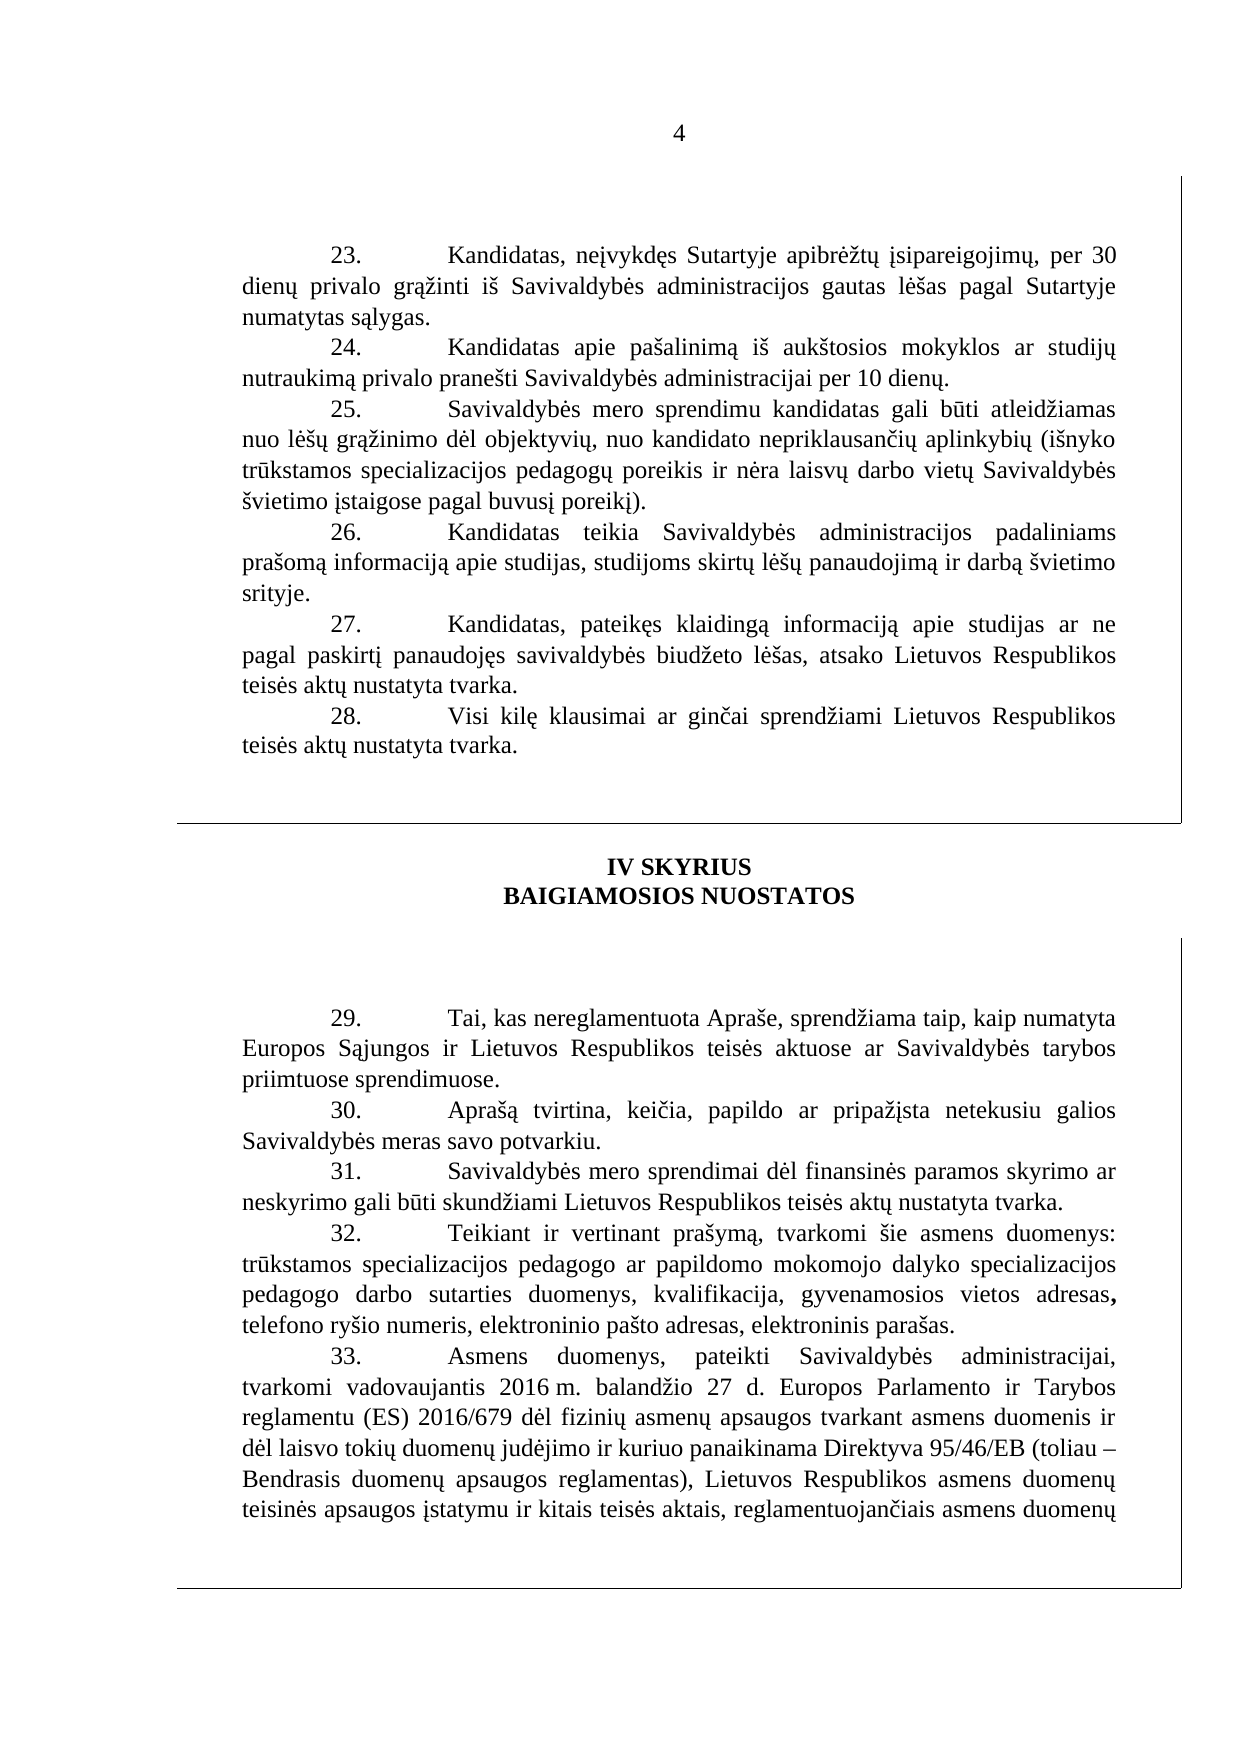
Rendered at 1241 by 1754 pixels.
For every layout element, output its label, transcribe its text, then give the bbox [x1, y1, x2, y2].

text 27. Kandidatas, pateikęs klaidingą informaciją apie studijas ar ne pagal paskirtį panaudojęs savivaldybės biudžeto lėšas, atsako Lietuvos Respublikos teisės aktų nustatyta tvarka. [177, 544, 1181, 637]
text 29. Tai, kas nereglamentuota Apraše, sprendžiama taip, kaip numatyta Europos Sąjungos ir Lietuvos Respublikos teisės aktuose ar Savivaldybės tarybos priimtuose sprendimuose. [177, 938, 1181, 1030]
text 25. Savivaldybės mero sprendimu kandidatas gali būti atleidžiamas nuo lėšų grąžinimo dėl objektyvių, nuo kandidato nepriklausančių aplinkybių (išnyko trūkstamos specializacijos pedagogų poreikis ir nėra laisvų darbo vietų Savivaldybės švietimo įstaigose pagal buvusį poreikį). [177, 329, 1181, 452]
text 30. Aprašą tvirtina, keičia, papildo ar pripažįsta netekusiu galios Savivaldybės meras savo potvarkiu. [177, 1030, 1181, 1092]
text 32. Teikiant ir vertinant prašymą, tvarkomi šie asmens duomenys: trūkstamos specializacijos pedagogo ar papildomo mokomojo dalyko specializacijos pedagogo darbo sutarties duomenys, kvalifikacija, gyvenamosios vietos adresas, telefono ryšio numeris, elektroninio pašto adresas, elektroninis parašas. [177, 1153, 1181, 1276]
text 24. Kandidatas apie pašalinimą iš aukštosios mokyklos ar studijų nutraukimą privalo pranešti Savivaldybės administracijai per 10 dienų. [177, 268, 1181, 329]
text 31. Savivaldybės mero sprendimai dėl finansinės paramos skyrimo ar neskyrimo gali būti skundžiami Lietuvos Respublikos teisės aktų nustatyta tvarka. [177, 1092, 1181, 1153]
text 28. Visi kilę klausimai ar ginčai sprendžiami Lietuvos Respublikos teisės aktų nustatyta tvarka. [177, 637, 1181, 823]
text BAIGIAMOSIOS NUOSTATOS [177, 881, 1181, 909]
text 26. Kandidatas teikia Savivaldybės administracijos padaliniams prašomą informaciją apie studijas, studijoms skirtų lėšų panaudojimą ir darbą švietimo srityje. [177, 452, 1181, 544]
text IV SKYRIUS [177, 852, 1181, 881]
text 23. Kandidatas, neįvykdęs Sutartyje apibrėžtų įsipareigojimų, per 30 dienų privalo grąžinti iš Savivaldybės administracijos gautas lėšas pagal Sutartyje numatytas sąlygas. [177, 176, 1181, 268]
text 33. Asmens duomenys, pateikti Savivaldybės administracijai, tvarkomi vadovaujantis 2016 m. balandžio 27 d. Europos Parlamento ir Tarybos reglamentu (ES) 2016/679 dėl fizinių asmenų apsaugos tvarkant asmens duomenis ir dėl laisvo tokių duomenų judėjimo ir kuriuo panaikinama Direktyva 95/46/EB (toliau – Bendrasis duomenų apsaugos reglamentas), Lietuvos Respublikos asmens duomenų teisinės apsaugos įstatymu ir kitais teisės aktais, reglamentuojančiais asmens duomenų teisinę apsaugą. Asmens duomenų tvarkymo tikslas – finansinės paramos trūkstamų specializacijų pedagogams administravimas, mokėjimas ir kontrolė. Duomenų subjektų teisės įgyvendinamos Savivaldybės administracijos nustatyta tvarka ir remiantis Bendruoju duomenų apsaugos reglamentu. [177, 1276, 1181, 1588]
